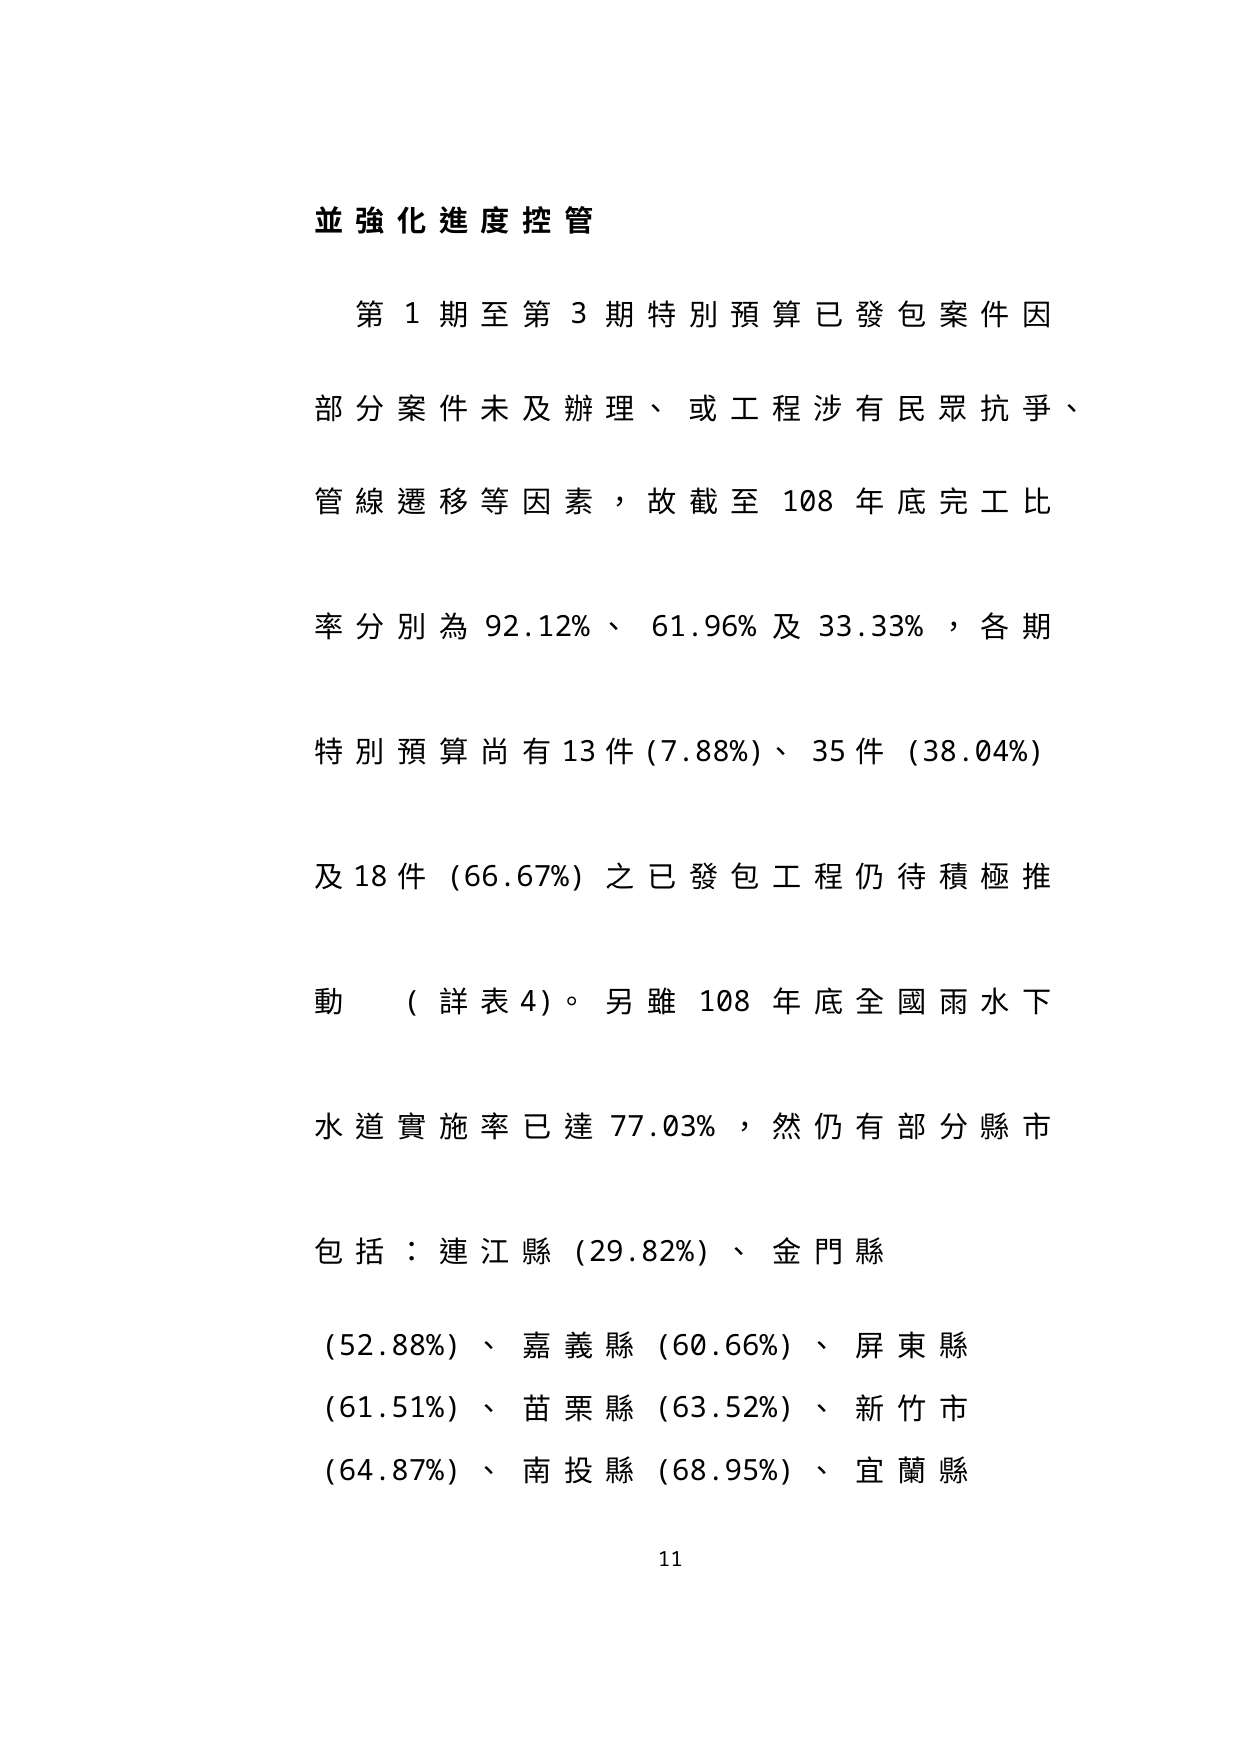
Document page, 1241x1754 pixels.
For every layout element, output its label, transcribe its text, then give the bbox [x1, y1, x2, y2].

text 第1期至第3期特別預算已發包案件因部分案件未及辦理、或工程涉有民眾抗爭、管線遷移等因素，故截至108年底完工比率分別為92.12%、61.96%及33.33%，各期特別預算尚有13件(7.88%)、35件(38.04%)及18件(66.67%)之已發包工程仍待積極推動 (詳表4)。另雖108年底全國雨水下水道實施率已達77.03%，然仍有部分縣市包括：連江縣(29.82%)、金門縣(52.88%)、嘉義縣(60.66%)、屏東縣(61.51%)、苗栗縣(63.52%)、新竹市(64.87%)、南投縣(68.95%)、宜蘭縣(69.16%)、花蓮縣(69.32%)及彰化縣(69.72%)等縣市未達7成，允宜正視並強化進度控管，俾提升整體治水成效。 [271, 240, 1058, 1490]
text 並強化進度控管 [242, 177, 1058, 240]
